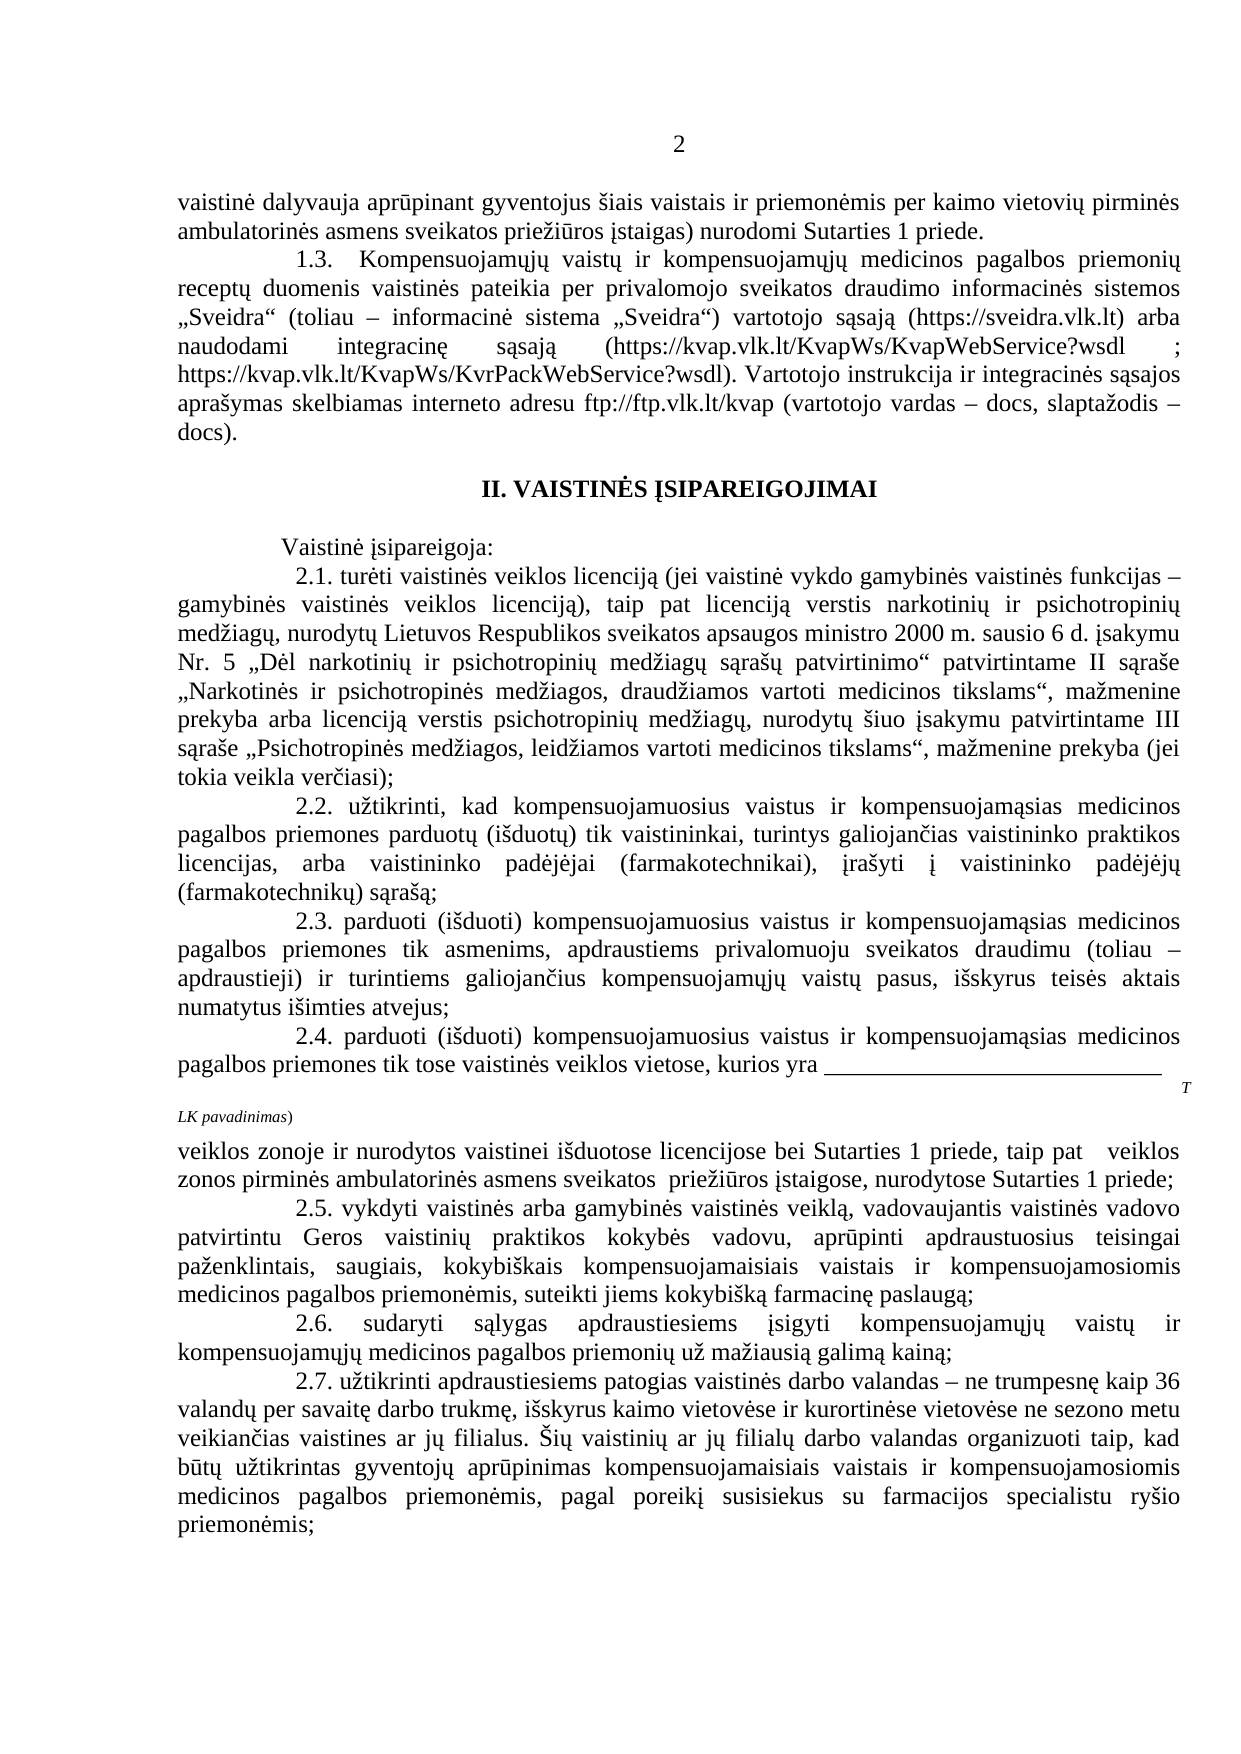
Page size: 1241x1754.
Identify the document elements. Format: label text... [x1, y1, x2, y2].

text Vaistinė įsipareigoja: [281, 532, 1181, 561]
text 2.4. parduoti (išduoti) kompensuojamuosius vaistus ir kompensuojamąsias medicinos pagalbos priemones tik tose vaistinės veiklos vietose, kurios yra ___________________________ [177, 1021, 1181, 1078]
text II. VAISTINĖS ĮSIPAREIGOJIMAI [177, 474, 1181, 503]
text 2.3. parduoti (išduoti) kompensuojamuosius vaistus ir kompensuojamąsias medicinos pagalbos priemones tik asmenims, apdraustiems privalomuoju sveikatos draudimu (toliau – apdraustieji) ir turintiems galiojančius kompensuojamųjų vaistų pasus, išskyrus teisės aktais numatytus išimties atvejus; [177, 906, 1181, 1021]
text 2.7. užtikrinti apdraustiesiems patogias vaistinės darbo valandas – ne trumpesnę kaip 36 valandų per savaitę darbo trukmę, išskyrus kaimo vietovėse ir kurortinėse vietovėse ne sezono metu veikiančias vaistines ar jų filialus. Šių vaistinių ar jų filialų darbo valandas organizuoti taip, kad būtų užtikrintas gyventojų aprūpinimas kompensuojamaisiais vaistais ir kompensuojamosiomis medicinos pagalbos priemonėmis, pagal poreikį susisiekus su farmacijos specialistu ryšio priemonėmis; [177, 1366, 1181, 1538]
text TLK pavadinimas) [177, 1078, 1181, 1136]
text 2.2. užtikrinti, kad kompensuojamuosius vaistus ir kompensuojamąsias medicinos pagalbos priemones parduotų (išduotų) tik vaistininkai, turintys galiojančias vaistininko praktikos licencijas, arba vaistininko padėjėjai (farmakotechnikai), įrašyti į vaistininko padėjėjų (farmakotechnikų) sąrašą; [177, 791, 1181, 906]
text 2.1. turėti vaistinės veiklos licenciją (jei vaistinė vykdo gamybinės vaistinės funkcijas – gamybinės vaistinės veiklos licenciją), taip pat licenciją verstis narkotinių ir psichotropinių medžiagų, nurodytų Lietuvos Respublikos sveikatos apsaugos ministro 2000 m. sausio 6 d. įsakymu Nr. 5 „Dėl narkotinių ir psichotropinių medžiagų sąrašų patvirtinimo“ patvirtintame II sąraše „Narkotinės ir psichotropinės medžiagos, draudžiamos vartoti medicinos tikslams“, mažmenine prekyba arba licenciją verstis psichotropinių medžiagų, nurodytų šiuo įsakymu patvirtintame III sąraše „Psichotropinės medžiagos, leidžiamos vartoti medicinos tikslams“, mažmenine prekyba (jei tokia veikla verčiasi); [177, 561, 1181, 791]
text veiklos zonoje ir nurodytos vaistinei išduotose licencijose bei Sutarties 1 priede, taip pat veiklos zonos pirminės ambulatorinės asmens sveikatos priežiūros įstaigose, nurodytose Sutarties 1 priede; [177, 1136, 1181, 1193]
text 2.6. sudaryti sąlygas apdraustiesiems įsigyti kompensuojamųjų vaistų ir kompensuojamųjų medicinos pagalbos priemonių už mažiausią galimą kainą; [177, 1308, 1181, 1366]
text 2.5. vykdyti vaistinės arba gamybinės vaistinės veiklą, vadovaujantis vaistinės vadovo patvirtintu Geros vaistinių praktikos kokybės vadovu, aprūpinti apdraustuosius teisingai paženklintais, saugiais, kokybiškais kompensuojamaisiais vaistais ir kompensuojamosiomis medicinos pagalbos priemonėmis, suteikti jiems kokybišką farmacinę paslaugą; [177, 1193, 1181, 1308]
text vaistinė dalyvauja aprūpinant gyventojus šiais vaistais ir priemonėmis per kaimo vietovių pirminės ambulatorinės asmens sveikatos priežiūros įstaigas) nurodomi Sutarties 1 priede. [177, 187, 1181, 244]
text 1.3. Kompensuojamųjų vaistų ir kompensuojamųjų medicinos pagalbos priemonių receptų duomenis vaistinės pateikia per privalomojo sveikatos draudimo informacinės sistemos „Sveidra“ (toliau – informacinė sistema „Sveidra“) vartotojo sąsają (https://sveidra.vlk.lt) arba naudodami integracinę sąsają (https://kvap.vlk.lt/KvapWs/KvapWebService?wsdl ; https://kvap.vlk.lt/KvapWs/KvrPackWebService?wsdl). Vartotojo instrukcija ir integracinės sąsajos aprašymas skelbiamas interneto adresu ftp://ftp.vlk.lt/kvap (vartotojo vardas – docs, slaptažodis – docs). [177, 244, 1181, 446]
